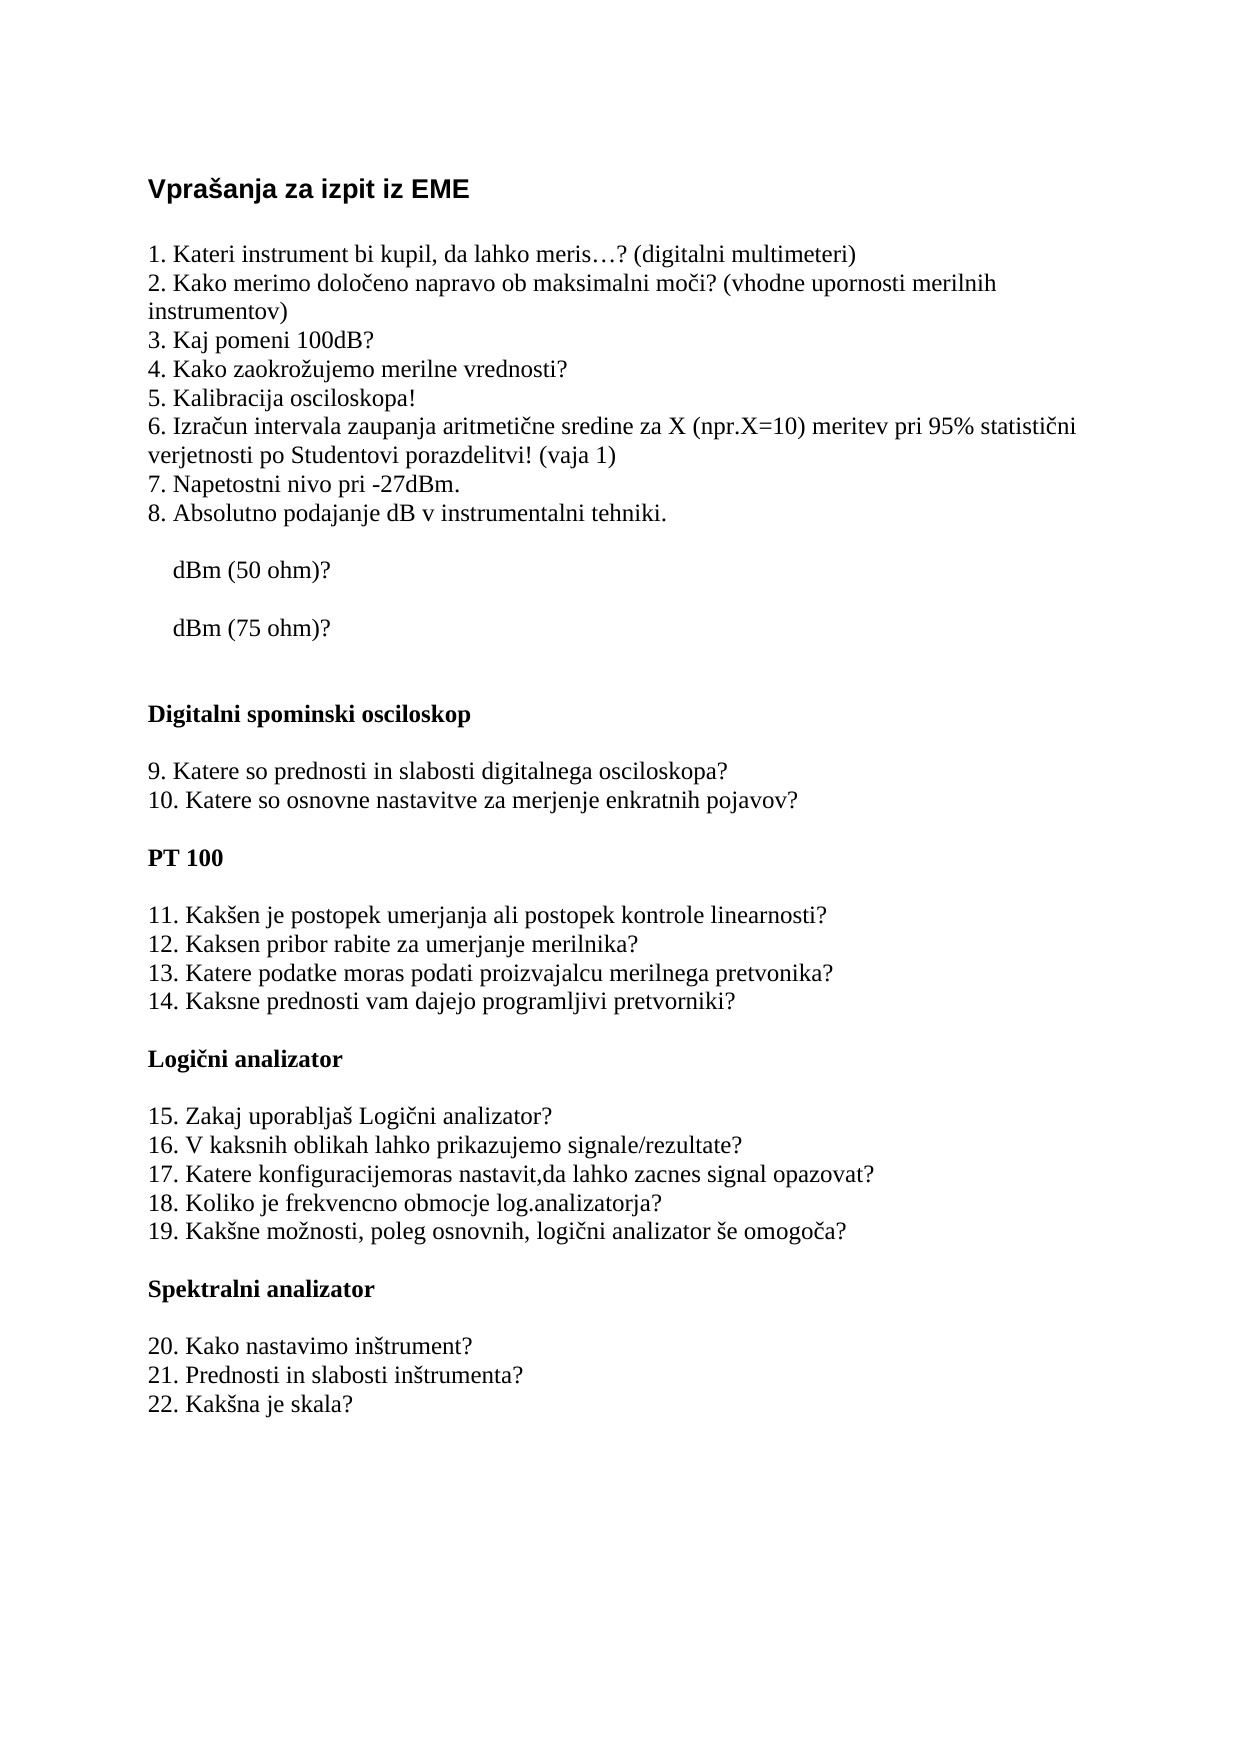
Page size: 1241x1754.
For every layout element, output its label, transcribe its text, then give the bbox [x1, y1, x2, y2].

subtitle Vprašanja za izpit iz EME [148, 173, 1093, 204]
text 8. Absolutno podajanje dB v instrumentalni tehniki. [148, 498, 1093, 526]
text 16. V kaksnih oblikah lahko prikazujemo signale/rezultate? [148, 1130, 1093, 1159]
text Digitalni spominski osciloskop [148, 699, 1093, 728]
text PT 100 [148, 843, 1093, 871]
text 20. Kako nastavimo inštrument? [148, 1331, 1093, 1360]
text 13. Katere podatke moras podati proizvajalcu merilnega pretvonika? [148, 958, 1093, 986]
text 1. Kateri instrument bi kupil, da lahko meris…? (digitalni multimeteri) [148, 239, 1093, 268]
text 21. Prednosti in slabosti inštrumenta? [148, 1360, 1093, 1389]
text dBm (50 ohm)? [148, 555, 1093, 584]
text 7. Napetostni nivo pri -27dBm. [148, 469, 1093, 498]
text 18. Koliko je frekvencno obmocje log.analizatorja? [148, 1188, 1093, 1216]
text 11. Kakšen je postopek umerjanja ali postopek kontrole linearnosti? [148, 900, 1093, 929]
text 2. Kako merimo določeno napravo ob maksimalni moči? (vhodne upornosti merilnih instrumentov) [148, 268, 1093, 325]
text Spektralni analizator [148, 1274, 1093, 1303]
text 5. Kalibracija osciloskopa! [148, 383, 1093, 411]
text 4. Kako zaokrožujemo merilne vrednosti? [148, 354, 1093, 383]
text 12. Kaksen pribor rabite za umerjanje merilnika? [148, 929, 1093, 958]
text 15. Zakaj uporabljaš Logični analizator? [148, 1101, 1093, 1130]
text 10. Katere so osnovne nastavitve za merjenje enkratnih pojavov? [148, 785, 1093, 814]
text 22. Kakšna je skala? [148, 1389, 1093, 1418]
text 9. Katere so prednosti in slabosti digitalnega osciloskopa? [148, 756, 1093, 785]
text dBm (75 ohm)? [148, 613, 1093, 641]
text 6. Izračun intervala zaupanja aritmetične sredine za X (npr.X=10) meritev pri 95% statistični verjetnosti po Studentovi porazdelitvi! (vaja 1) [148, 411, 1093, 469]
text 3. Kaj pomeni 100dB? [148, 325, 1093, 354]
text Logični analizator [148, 1044, 1093, 1073]
text 14. Kaksne prednosti vam dajejo programljivi pretvorniki? [148, 986, 1093, 1015]
text 19. Kakšne možnosti, poleg osnovnih, logični analizator še omogoča? [148, 1216, 1093, 1245]
text 17. Katere konfiguracijemoras nastavit,da lahko zacnes signal opazovat? [148, 1159, 1093, 1188]
